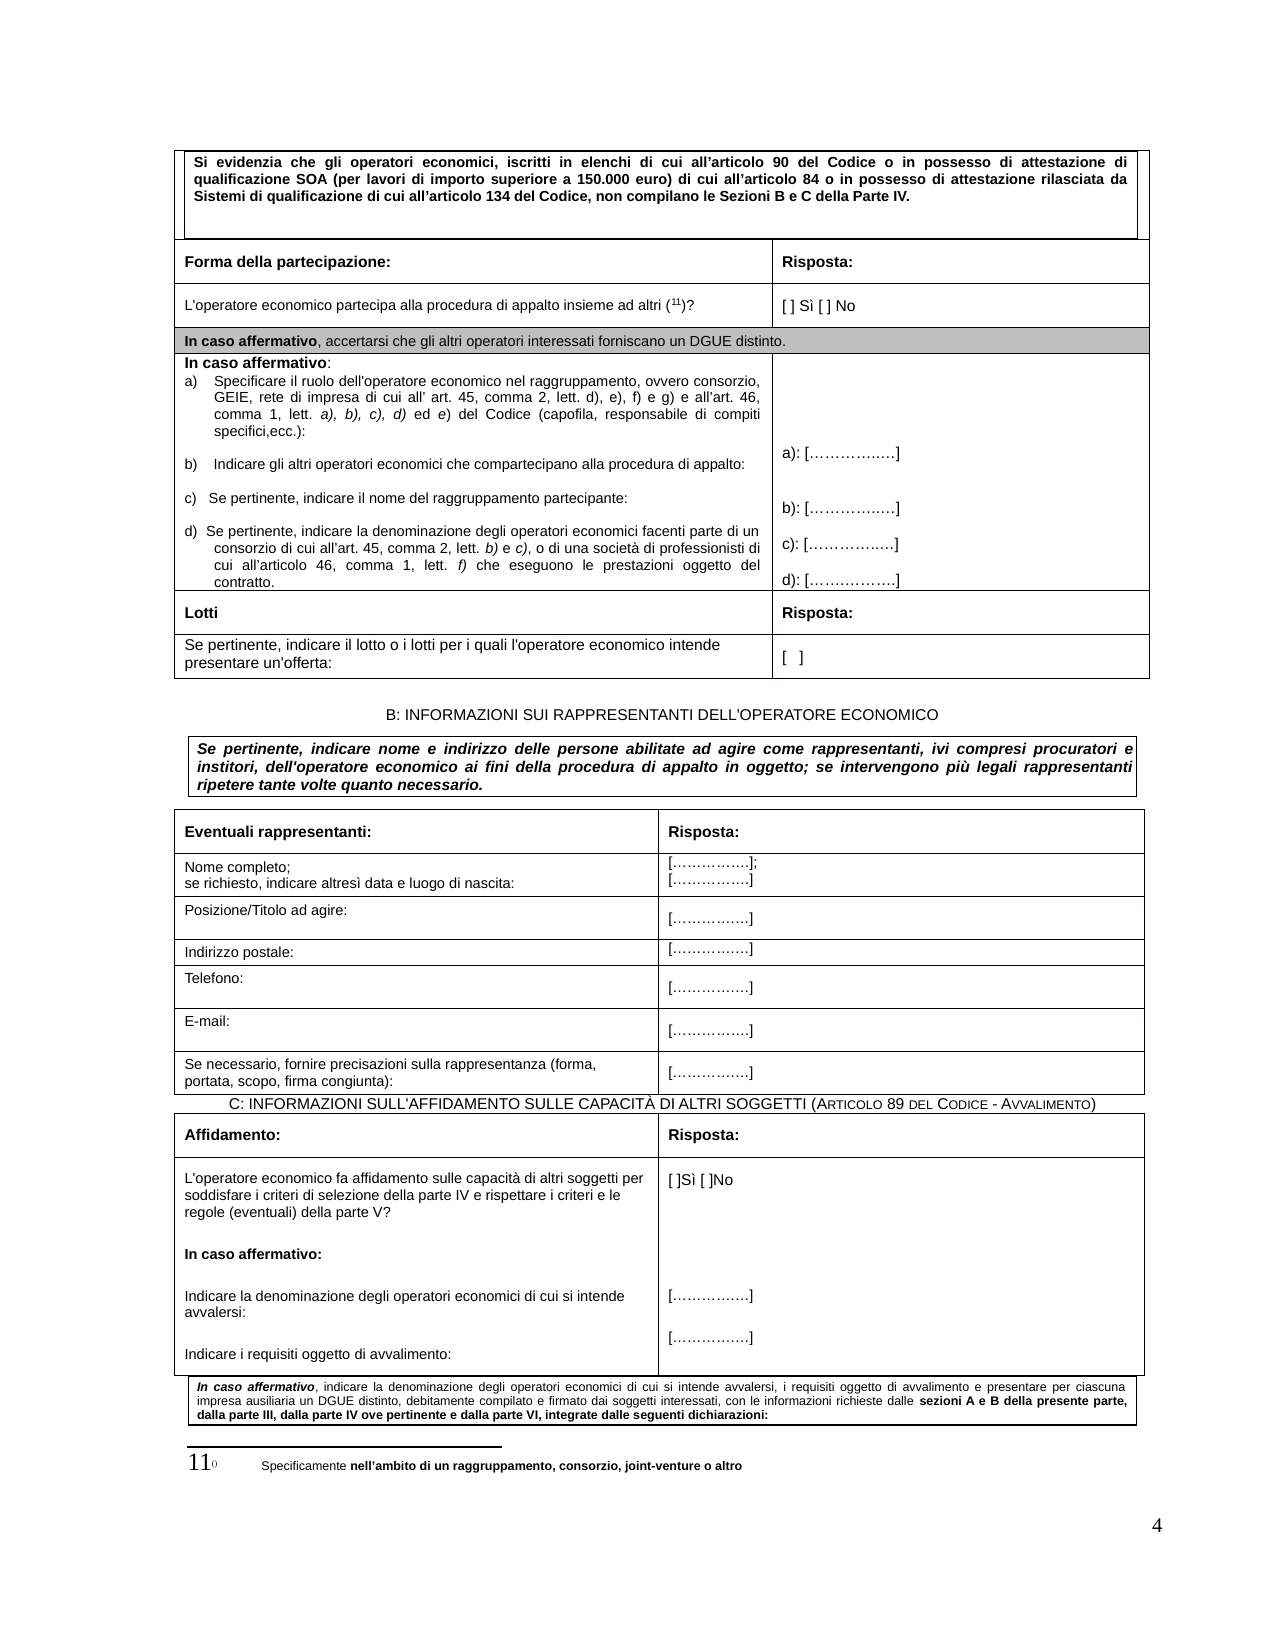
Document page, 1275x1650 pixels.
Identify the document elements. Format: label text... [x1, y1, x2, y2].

table_cell […………….] [659, 1009, 1144, 1051]
table_cell [ ] [773, 635, 1149, 678]
title B: Informazioni sui rappresentanti dell'operatore economico [187, 706, 1137, 724]
table_header Risposta: [659, 1114, 1144, 1157]
table_cell [………….…] [659, 897, 1144, 939]
table_cell L'operatore economico partecipa alla procedura di appalto insieme ad altri ()? [175, 284, 772, 327]
table_cell Nome completo; se richiesto, indicare altresì data e luogo di nascita: [175, 854, 658, 896]
table_cell In caso affermativo: Specificare il ruolo dell'operatore economico nel raggruppamento, ovvero consorzio, GEIE, rete di impresa di cui all’ art. 45, comma 2, lett. d), e), f) e g) e all’art. 46, comma 1, lett. a), b), c), d) ed e) del Codice (capofila, responsabile di compiti specifici,ecc.): b) Indicare gli altri operatori economici che compartecipano alla procedura di appalto: c) Se pertinente, indicare il nome del raggruppamento partecipante: d) Se pertinente, indicare la denominazione degli operatori economici facenti parte di un consorzio di cui all’art. 45, comma 2, lett. b) e c), o di una società di professionisti di cui all’articolo 46, comma 1, lett. f) che eseguono le prestazioni oggetto del contratto. [175, 354, 772, 590]
table_cell Risposta: [773, 591, 1149, 634]
table_cell Lotti [175, 591, 772, 634]
table_cell Risposta: [773, 240, 1149, 283]
table_cell [ ]Sì [ ]No [………….…] [………….…] [659, 1158, 1144, 1375]
table_cell E-mail: [175, 1009, 658, 1051]
table_cell Indirizzo postale: [175, 940, 658, 965]
table_cell Si evidenzia che gli operatori economici, iscritti in elenchi di cui all’articolo 90 del Codice o in possesso di attestazione di qualificazione SOA (per lavori di importo superiore a 150.000 euro) di cui all’articolo 84 o in possesso di attestazione rilasciata da Sistemi di qualificazione di cui all’articolo 134 del Codice, non compilano le Sezioni B e C della Parte IV. [185, 152, 1137, 238]
text In caso affermativo, indicare la denominazione degli operatori economici di cui si intende avvalersi, i requisiti oggetto di avvalimento e presentare per ciascuna impresa ausiliaria un DGUE distinto, debitamente compilato e firmato dai soggetti interessati, con le informazioni richieste dalle sezioni A e B della presente parte, dalla parte III, dalla parte IV ove pertinente e dalla parte VI, integrate dalle seguenti dichiarazioni: [189, 1377, 1136, 1424]
table_header Eventuali rappresentanti: [175, 810, 658, 853]
table_cell L'operatore economico fa affidamento sulle capacità di altri soggetti per soddisfare i criteri di selezione della parte IV e rispettare i criteri e le regole (eventuali) della parte V? In caso affermativo: Indicare la denominazione degli operatori economici di cui si intende avvalersi: Indicare i requisiti oggetto di avvalimento: [175, 1158, 658, 1375]
table_cell [………….…] [659, 940, 1144, 965]
table_cell a): […………..…] b): […………..…] c): […………..…] d): […….……….] [773, 354, 1149, 590]
table_cell […………….]; […………….] [659, 854, 1144, 896]
text Se pertinente, indicare nome e indirizzo delle persone abilitate ad agire come rappresentanti, ivi compresi procuratori e institori, dell'operatore economico ai fini della procedura di appalto in oggetto; se intervengono più legali rappresentanti ripetere tante volte quanto necessario. [189, 737, 1136, 796]
table_cell Se necessario, fornire precisazioni sulla rappresentanza (forma, portata, scopo, firma congiunta): [175, 1052, 658, 1093]
table_header Risposta: [659, 810, 1144, 853]
table_header Affidamento: [175, 1114, 658, 1157]
table_cell Telefono: [175, 966, 658, 1008]
table_cell Posizione/Titolo ad agire: [175, 897, 658, 939]
table_cell Forma della partecipazione: [175, 240, 772, 283]
table_cell [………….…] [659, 1052, 1144, 1093]
table_cell [………….…] [659, 966, 1144, 1008]
table_cell [ ] Sì [ ] No [773, 284, 1149, 327]
title C: Informazioni sull'affidamento SULLE Capacità di altri soggetti (Articolo 89 del Codice - Avvalimento) [187, 1095, 1137, 1113]
table_cell Se pertinente, indicare il lotto o i lotti per i quali l'operatore economico intende presentare un'offerta: [175, 635, 772, 678]
table_cell In caso affermativo, accertarsi che gli altri operatori interessati forniscano un DGUE distinto. [175, 328, 1149, 353]
